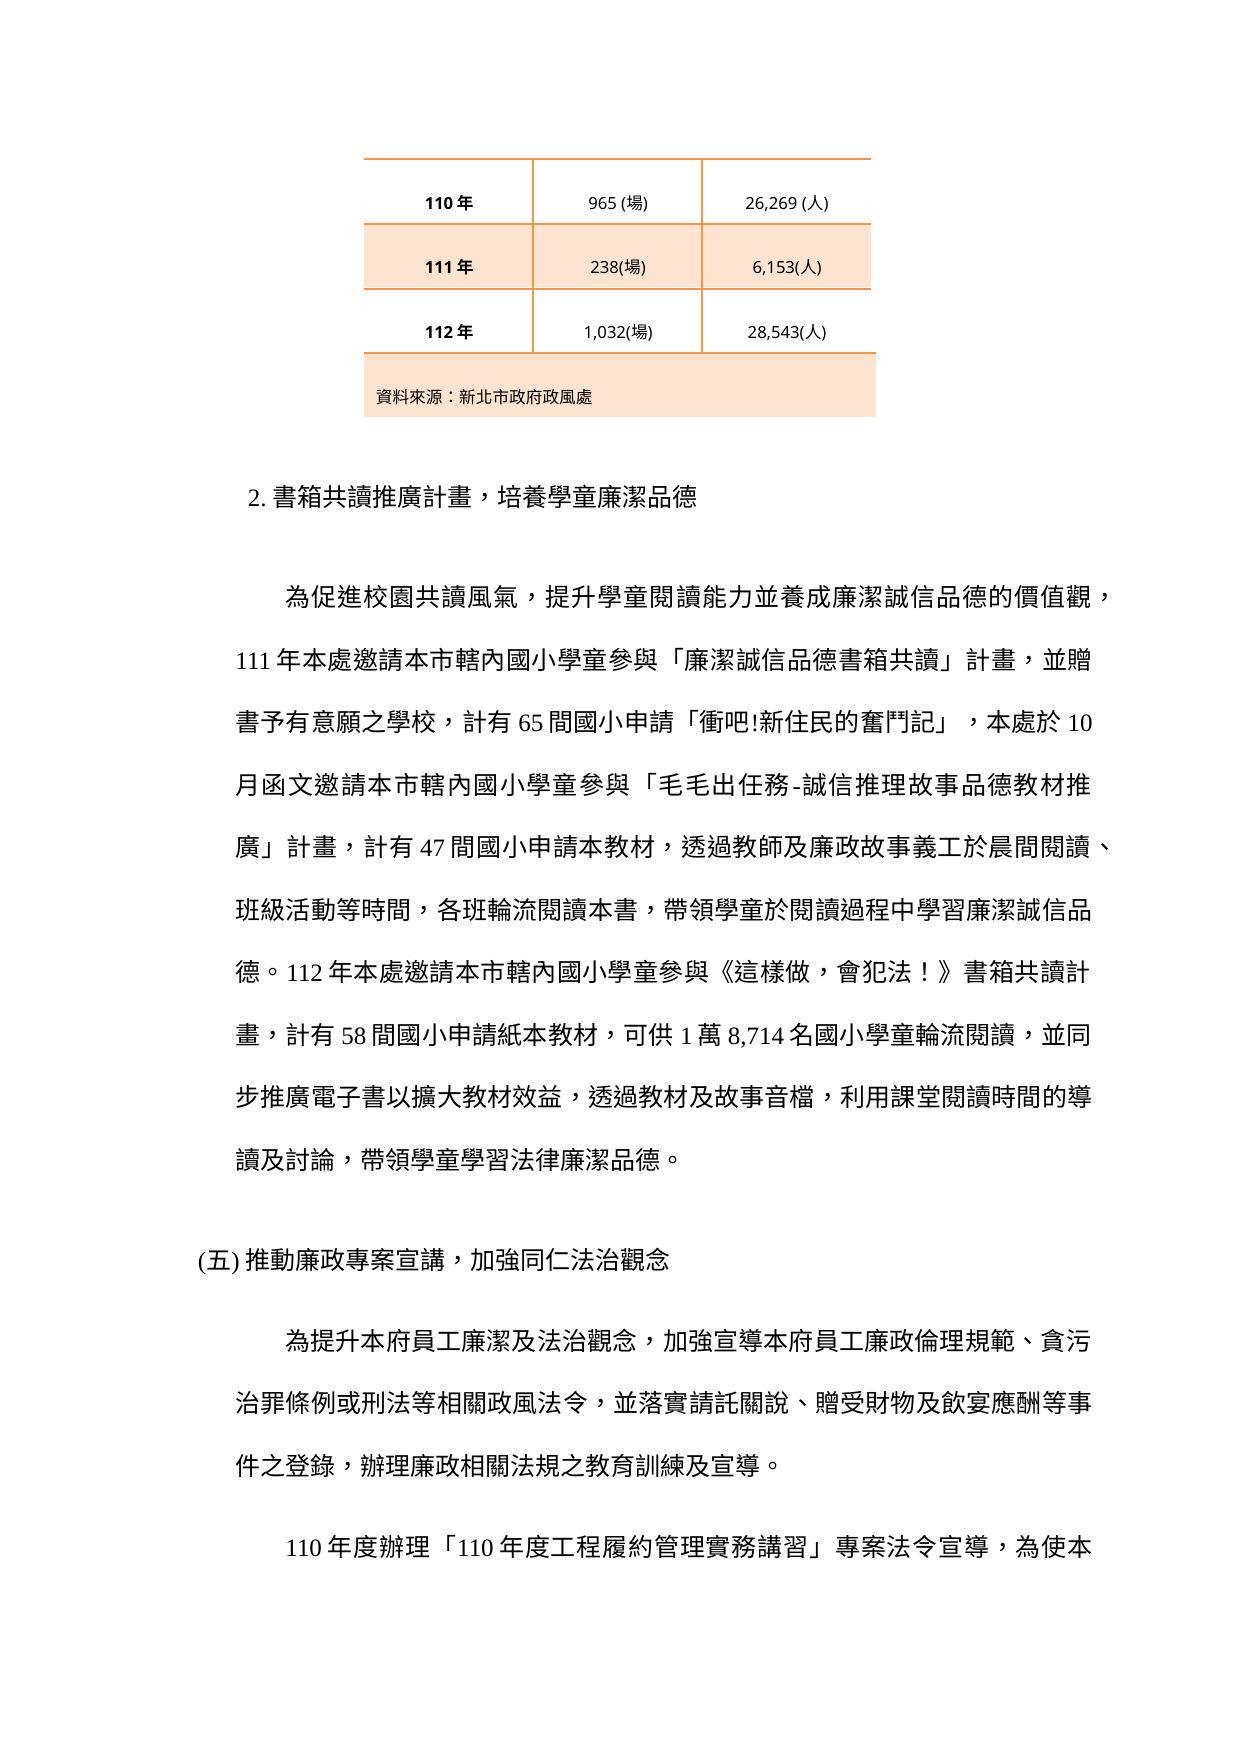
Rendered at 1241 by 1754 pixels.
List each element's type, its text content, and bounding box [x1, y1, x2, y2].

table_cell 資料來源：新北市政府政風處 [364, 354, 876, 417]
table_cell 26,269 (人) [703, 160, 871, 223]
table_cell 112年 [364, 290, 532, 352]
table_cell [871, 223, 876, 287]
text (五) 推動廉政專案宣講，加強同仁法治觀念 [198, 1217, 1092, 1279]
table_cell 1,032(場) [534, 290, 701, 352]
table_cell [871, 288, 876, 352]
text 110年度辦理「110年度工程履約管理實務講習」專案法令宣導，為使本 [235, 1504, 1092, 1567]
table_cell 111年 [364, 225, 532, 287]
table_cell [871, 158, 876, 223]
table_cell 110年 [364, 160, 532, 223]
table_cell 6,153(人) [703, 225, 871, 287]
table_cell 238(場) [534, 225, 701, 287]
text 為促進校園共讀風氣，提升學童閱讀能力並養成廉潔誠信品德的價值觀，111年本處邀請本市轄內國小學童參與「廉潔誠信品德書箱共讀」計畫，並贈書予有意願之學校，計有65間國小申請「衝吧!新住民的奮鬥記」，本處於10月函文邀請本市轄內國小學童參與「毛毛出任務-誠信推理故事品德教材推廣」計畫，計有47間國小申請本教材，透過教師及廉政故事義工於晨間閱讀、班級活動等時間，各班輪流閱讀本書，帶領學童於閱讀過程中學習廉潔誠信品德。112年本處邀請本市轄內國小學童參與《這樣做，會犯法！》書箱共讀計畫，計有58間國小申請紙本教材，可供1萬8,714名國小學童輪流閱讀，並同步推廣電子書以擴大教材效益，透過教材及故事音檔，利用課堂閱讀時間的導讀及討論，帶領學童學習法律廉潔品德。 [235, 554, 1092, 1179]
text 2. 書箱共讀推廣計畫，培養學童廉潔品德 [248, 454, 1092, 517]
table_cell 965 (場) [534, 160, 701, 223]
table_cell 28,543(人) [703, 290, 871, 352]
text 為提升本府員工廉潔及法治觀念，加強宣導本府員工廉政倫理規範、貪污治罪條例或刑法等相關政風法令，並落實請託關說、贈受財物及飲宴應酬等事件之登錄，辦理廉政相關法規之教育訓練及宣導。 [235, 1298, 1092, 1485]
